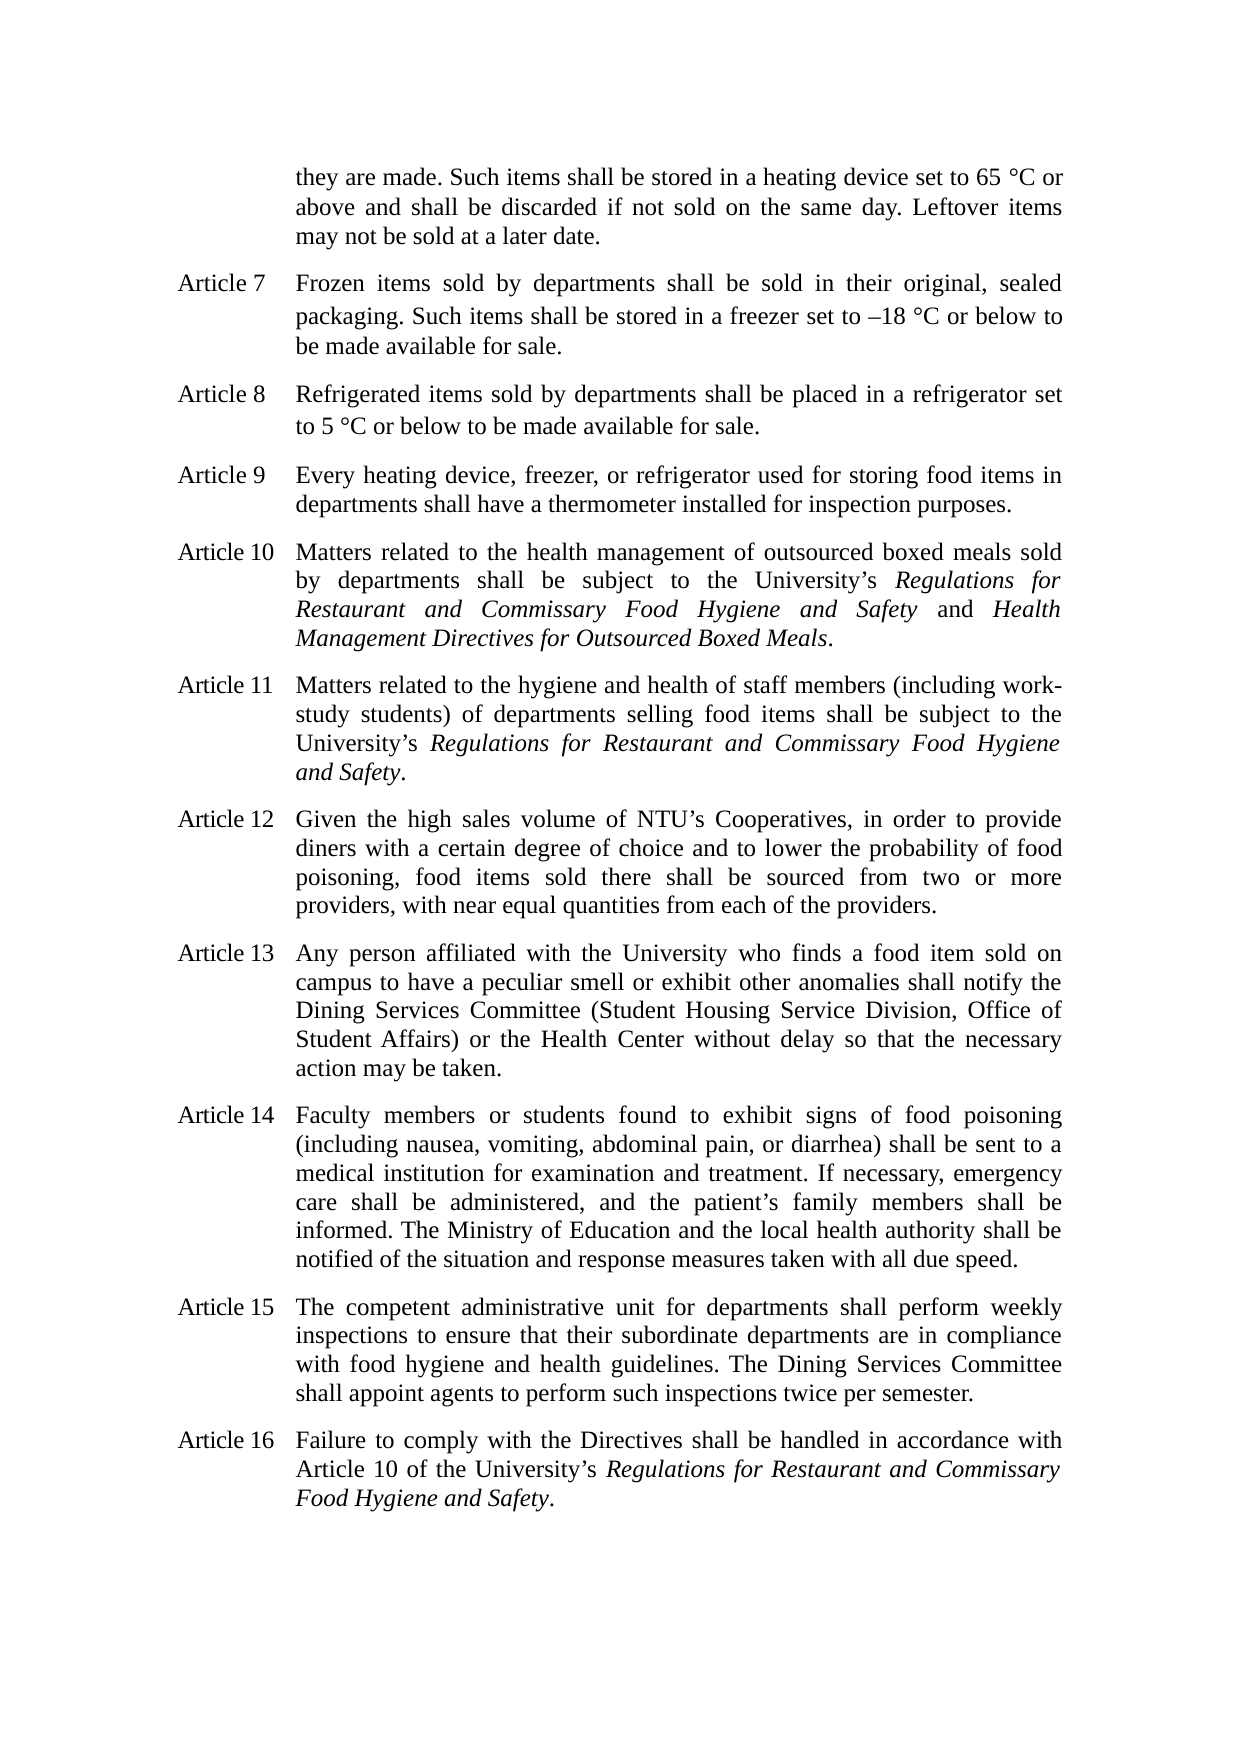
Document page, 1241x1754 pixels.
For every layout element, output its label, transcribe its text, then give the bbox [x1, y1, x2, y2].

text Article 9 Every heating device, freezer, or refrigerator used for storing food items in departments shall have a thermometer installed for inspection purposes. [177, 460, 1063, 518]
text Article 8 Refrigerated items sold by departments shall be placed in a refrigerator set to 5 °C or below to be made available for sale. [177, 379, 1063, 442]
text Article 11 Matters related to the hygiene and health of staff members (including work-study students) of departments selling food items shall be subject to the University’s Regulations for Restaurant and Commissary Food Hygiene and Safety. [177, 670, 1063, 785]
text Article 14 Faculty members or students found to exhibit signs of food poisoning (including nausea, vomiting, abdominal pain, or diarrhea) shall be sent to a medical institution for examination and treatment. If necessary, emergency care shall be administered, and the patient’s family members shall be informed. The Ministry of Education and the local health authority shall be notified of the situation and response measures taken with all due speed. [177, 1100, 1063, 1273]
text Article 15 The competent administrative unit for departments shall perform weekly inspections to ensure that their subordinate departments are in compliance with food hygiene and health guidelines. The Dining Services Committee shall appoint agents to perform such inspections twice per semester. [177, 1292, 1063, 1407]
text Article 10 Matters related to the health management of outsourced boxed meals sold by departments shall be subject to the University’s Regulations for Restaurant and Commissary Food Hygiene and Safety and Health Management Directives for Outsourced Boxed Meals. [177, 537, 1063, 652]
text Article 12 Given the high sales volume of NTU’s Cooperatives, in order to provide diners with a certain degree of choice and to lower the probability of food poisoning, food items sold there shall be sourced from two or more providers, with near equal quantities from each of the providers. [177, 804, 1063, 919]
text Article 13 Any person affiliated with the University who finds a food item sold on campus to have a peculiar smell or exhibit other anomalies shall notify the Dining Services Committee (Student Housing Service Division, Office of Student Affairs) or the Health Center without delay so that the necessary action may be taken. [177, 938, 1063, 1082]
text they are made. Such items shall be stored in a heating device set to 65 °C or above and shall be discarded if not sold on the same day. Leftover items may not be sold at a later date. [177, 158, 1063, 250]
text Article 16 Failure to comply with the Directives shall be handled in accordance with Article 10 of the University’s Regulations for Restaurant and Commissary Food Hygiene and Safety. [177, 1425, 1063, 1512]
text Article 7 Frozen items sold by departments shall be sold in their original, sealed packaging. Such items shall be stored in a freezer set to –18 °C or below to be made available for sale. [177, 268, 1063, 360]
